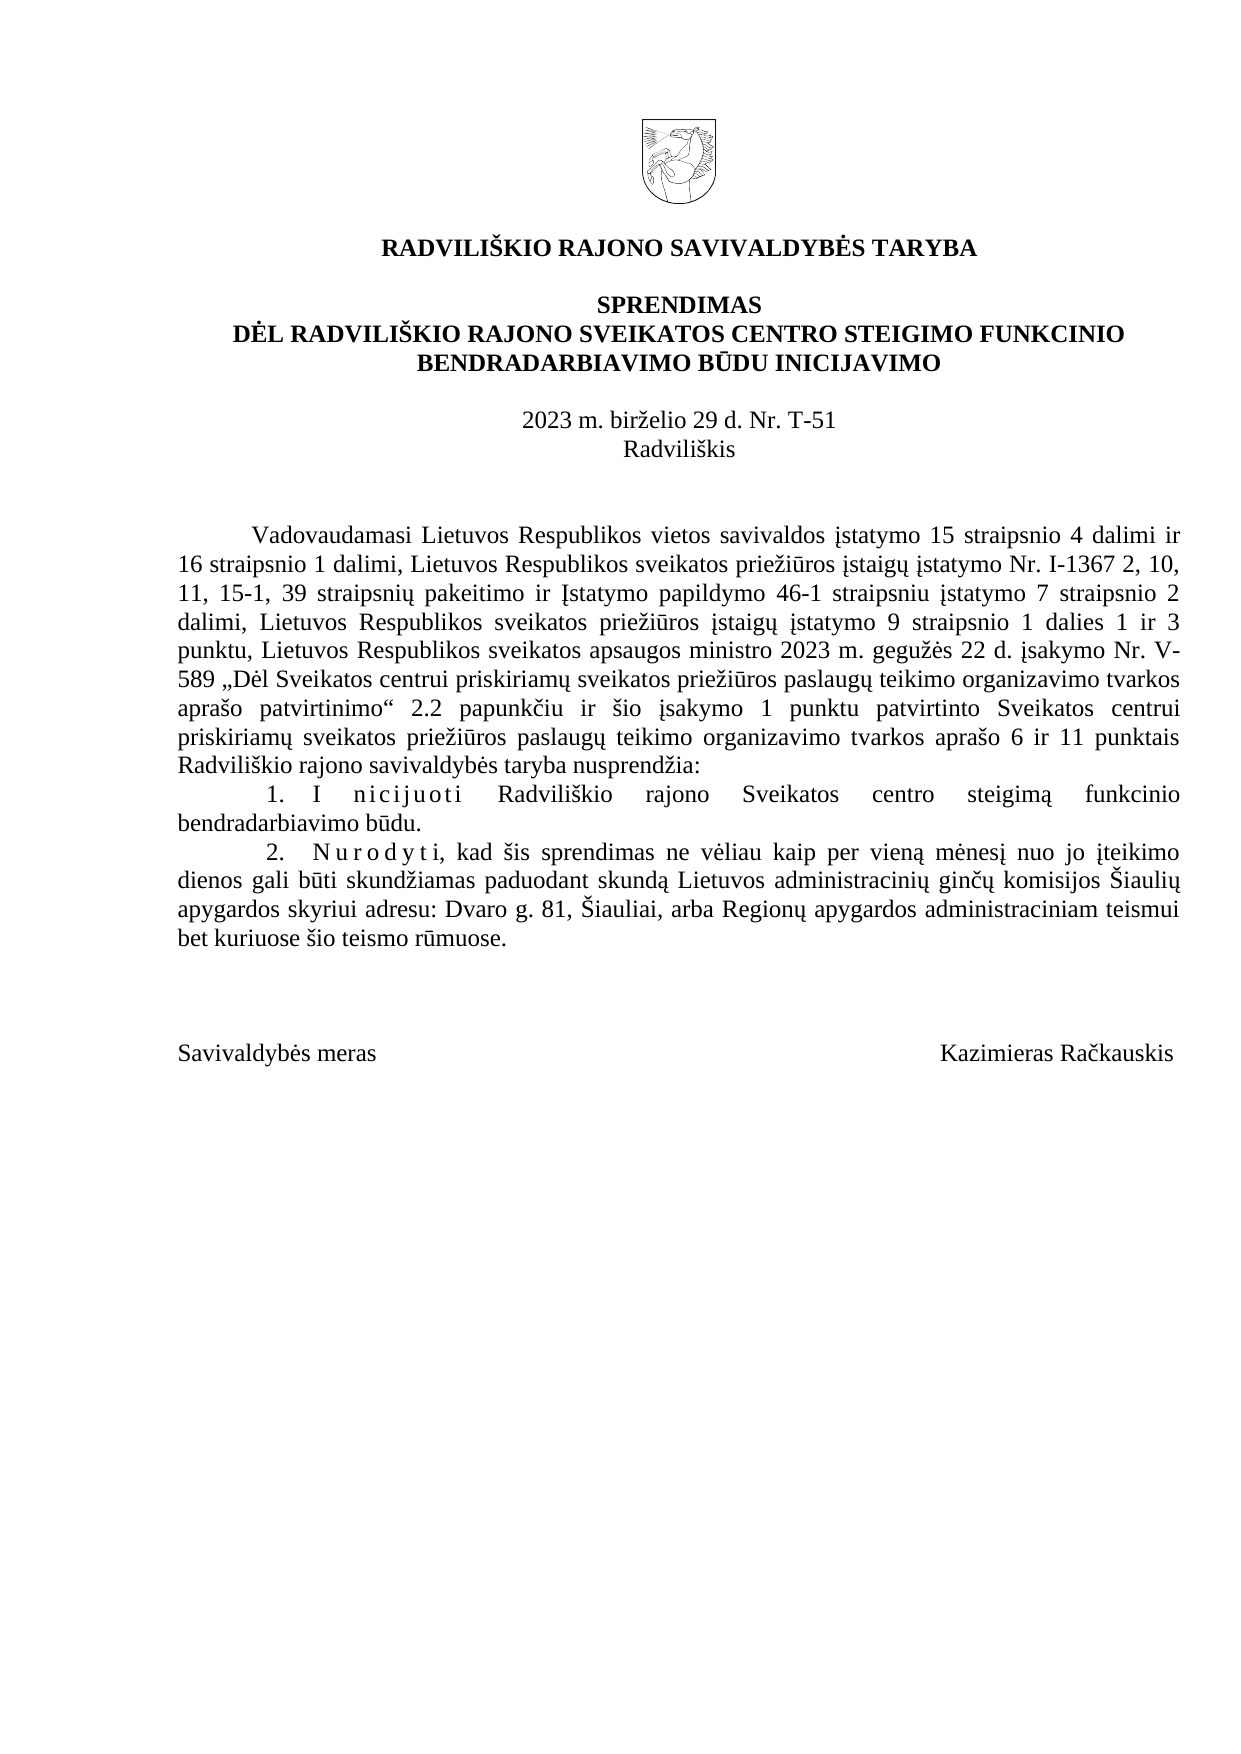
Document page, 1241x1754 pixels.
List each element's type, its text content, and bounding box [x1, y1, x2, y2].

text 2023 m. birželio 29 d. Nr. T-51 [177, 405, 1181, 434]
text 1. I nicijuoti Radviliškio rajono Sveikatos centro steigimą funkcinio bendradarbiavimo būdu. [177, 779, 1181, 837]
text Radviliškis [177, 434, 1181, 463]
text 2. Nurodyti, kad šis sprendimas ne vėliau kaip per vieną mėnesį nuo jo įteikimo dienos gali būti skundžiamas paduodant skundą Lietuvos administracinių ginčų komisijos Šiaulių apygardos skyriui adresu: Dvaro g. 81, Šiauliai, arba Regionų apygardos administraciniam teismui bet kuriuose šio teismo rūmuose. [177, 837, 1181, 952]
text SPRENDIMAS [177, 290, 1181, 319]
text Savivaldybės meras Kazimieras Račkauskis [177, 1038, 1181, 1067]
text DĖL RADVILIŠKIO RAJONO SVEIKATOS CENTRO STEIGIMO FUNKCINIO BENDRADARBIAVIMO BŪDU INICIJAVIMO [177, 319, 1181, 377]
text Vadovaudamasi Lietuvos Respublikos vietos savivaldos įstatymo 15 straipsnio 4 dalimi ir 16 straipsnio 1 dalimi, Lietuvos Respublikos sveikatos priežiūros įstaigų įstatymo Nr. I-1367 2, 10, 11, 15-1, 39 straipsnių pakeitimo ir Įstatymo papildymo 46-1 straipsniu įstatymo 7 straipsnio 2 dalimi, Lietuvos Respublikos sveikatos priežiūros įstaigų įstatymo 9 straipsnio 1 dalies 1 ir 3 punktu, Lietuvos Respublikos sveikatos apsaugos ministro 2023 m. gegužės 22 d. įsakymo Nr. V-589 „Dėl Sveikatos centrui priskiriamų sveikatos priežiūros paslaugų teikimo organizavimo tvarkos aprašo patvirtinimo“ 2.2 papunkčiu ir šio įsakymo 1 punktu patvirtinto Sveikatos centrui priskiriamų sveikatos priežiūros paslaugų teikimo organizavimo tvarkos aprašo 6 ir 11 punktais Radviliškio rajono savivaldybės taryba nusprendžia: [177, 520, 1181, 779]
text RADVILIŠKIO RAJONO SAVIVALDYBĖS TARYBA [177, 233, 1181, 262]
